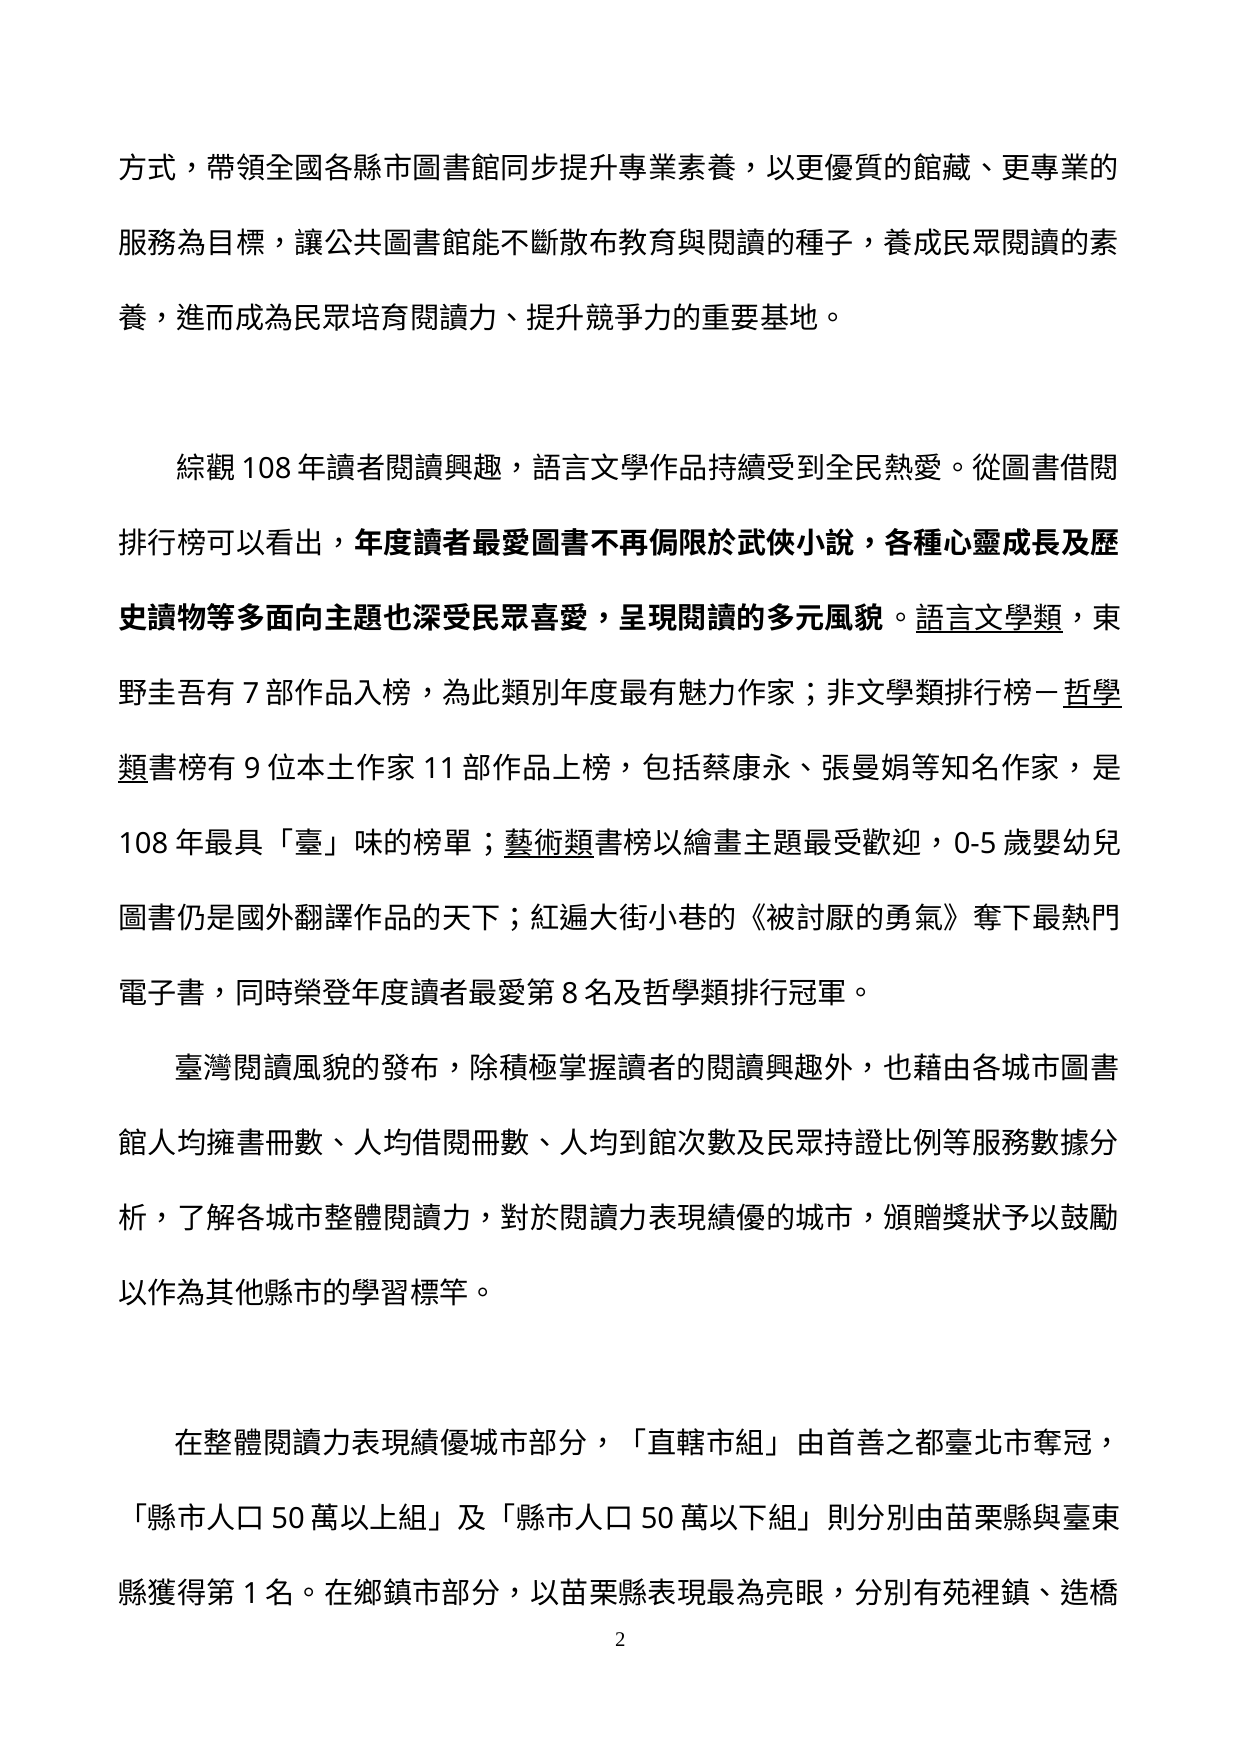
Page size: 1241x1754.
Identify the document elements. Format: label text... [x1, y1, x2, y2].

text 綜觀108年讀者閱讀興趣，語言文學作品持續受到全民熱愛。從圖書借閱排行榜可以看出，年度讀者最愛圖書不再侷限於武俠小說，各種心靈成長及歷史讀物等多面向主題也深受民眾喜愛，呈現閱讀的多元風貌。語言文學類，東野圭吾有7部作品入榜，為此類別年度最有魅力作家；非文學類排行榜－哲學類書榜有9位本土作家11部作品上榜，包括蔡康永、張曼娟等知名作家，是108年最具「臺」味的榜單；藝術類書榜以繪畫主題最受歡迎，0-5歲嬰幼兒圖書仍是國外翻譯作品的天下；紅遍大街小巷的《被討厭的勇氣》奪下最熱門電子書，同時榮登年度讀者最愛第8名及哲學類排行冠軍。 [118, 422, 1122, 1022]
text 方式，帶領全國各縣市圖書館同步提升專業素養，以更優質的館藏、更專業的服務為目標，讓公共圖書館能不斷散布教育與閱讀的種子，養成民眾閱讀的素養，進而成為民眾培育閱讀力、提升競爭力的重要基地。 [118, 122, 1122, 347]
text 在整體閱讀力表現績優城市部分，「直轄市組」由首善之都臺北市奪冠，「縣市人口50萬以上組」及「縣市人口50萬以下組」則分別由苗栗縣與臺東縣獲得第1名。在鄉鎮市部分，以苗栗縣表現最為亮眼，分別有苑裡鎮、造橋 [118, 1397, 1122, 1622]
text 臺灣閱讀風貌的發布，除積極掌握讀者的閱讀興趣外，也藉由各城市圖書館人均擁書冊數、人均借閱冊數、人均到館次數及民眾持證比例等服務數據分析，了解各城市整體閱讀力，對於閱讀力表現績優的城市，頒贈獎狀予以鼓勵，以作為其他縣市的學習標竿。 [118, 1022, 1122, 1322]
